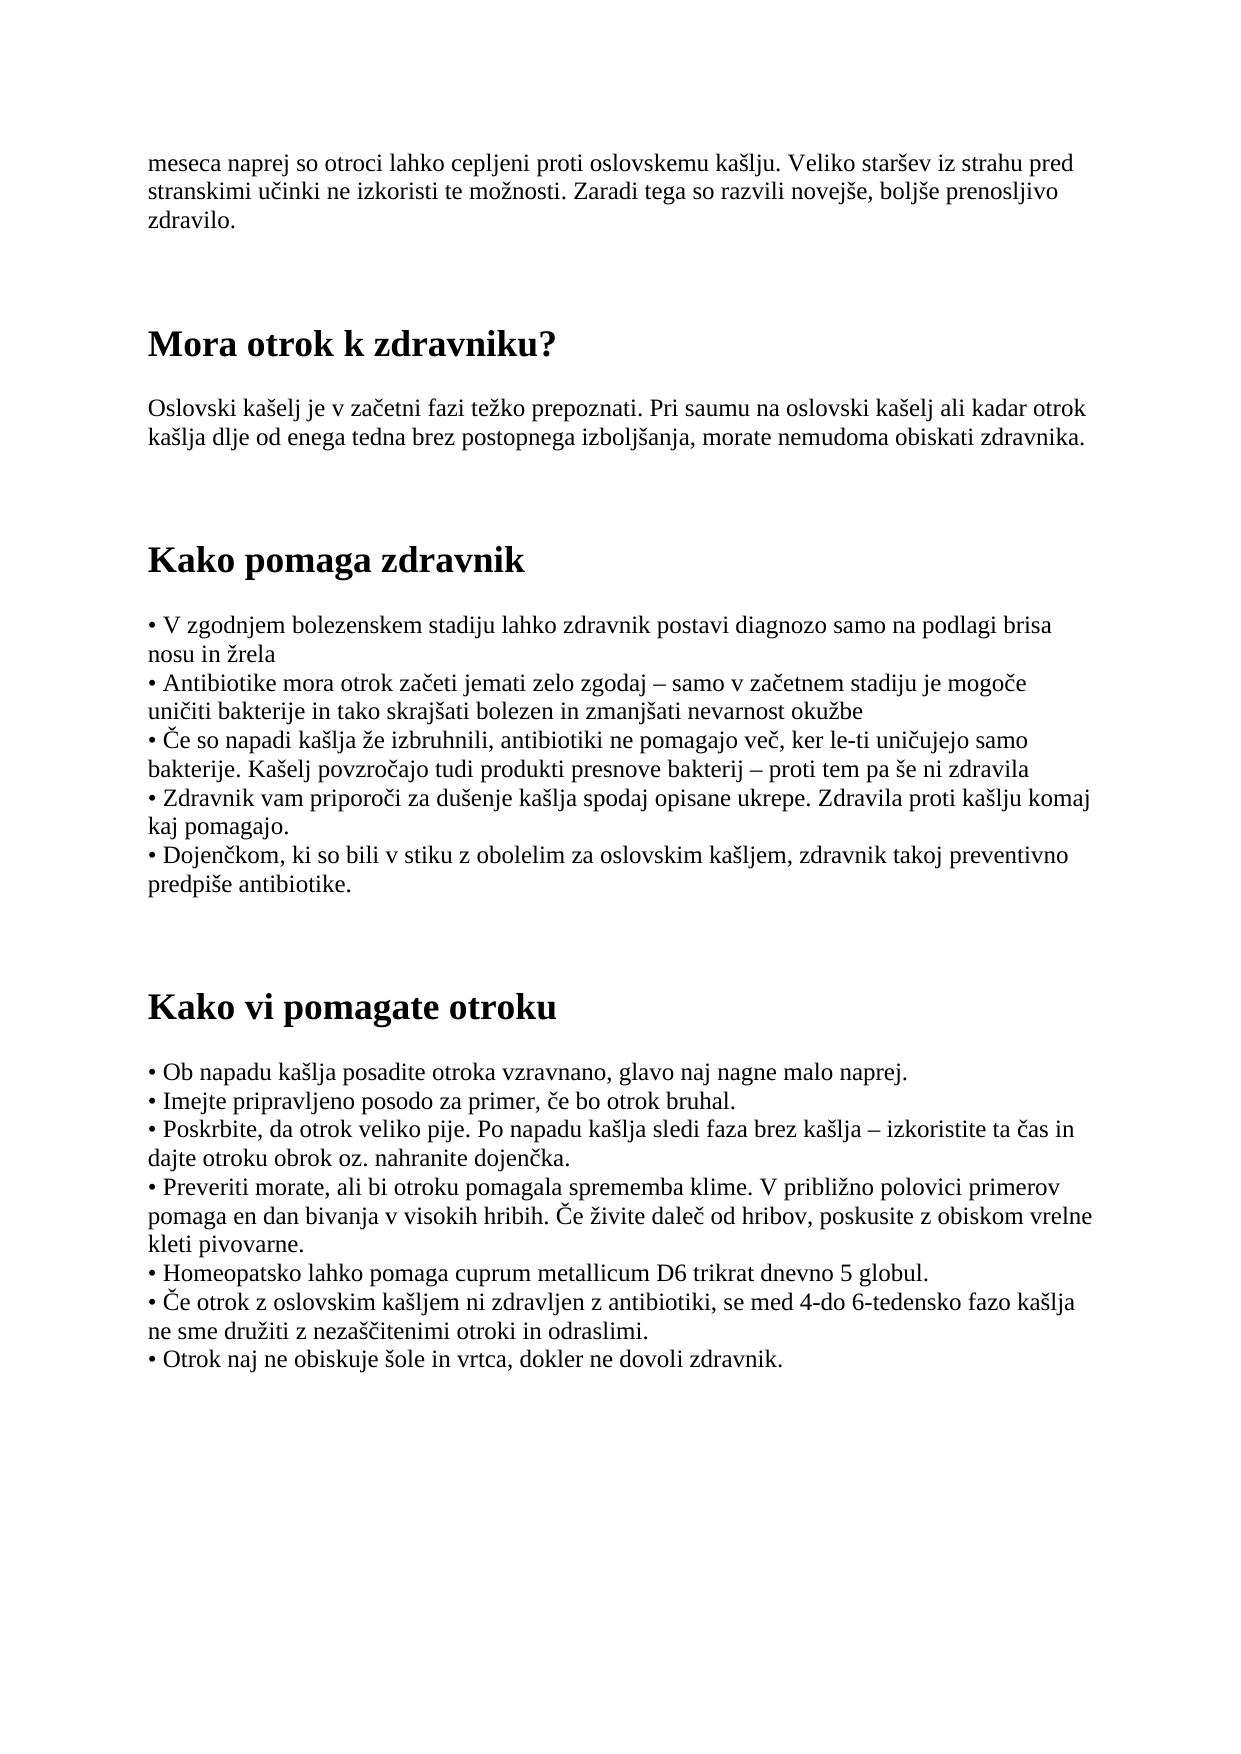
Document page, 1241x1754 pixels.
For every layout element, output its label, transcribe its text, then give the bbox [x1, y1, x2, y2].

text • V zgodnjem bolezenskem stadiju lahko zdravnik postavi diagnozo samo na podlagi brisa nosu in žrela • Antibiotike mora otrok začeti jemati zelo zgodaj – samo v začetnem stadiju je mogoče uničiti bakterije in tako skrajšati bolezen in zmanjšati nevarnost okužbe • Če so napadi kašlja že izbruhnili, antibiotiki ne pomagajo več, ker le-ti uničujejo samo bakterije. Kašelj povzročajo tudi produkti presnove bakterij – proti tem pa še ni zdravila • Zdravnik vam priporoči za dušenje kašlja spodaj opisane ukrepe. Zdravila proti kašlju komaj kaj pomagajo. • Dojenčkom, ki so bili v stiku z obolelim za oslovskim kašljem, zdravnik takoj preventivno predpiše antibiotike. [148, 610, 1093, 898]
subtitle Mora otrok k zdravniku? [148, 321, 1093, 364]
subtitle Kako pomaga zdravnik [148, 538, 1093, 581]
text meseca naprej so otroci lahko cepljeni proti oslovskemu kašlju. Veliko staršev iz strahu pred stranskimi učinki ne izkoristi te možnosti. Zaradi tega so razvili novejše, boljše prenosljivo zdravilo. [148, 148, 1093, 234]
subtitle Kako vi pomagate otroku [148, 985, 1093, 1028]
text Oslovski kašelj je v začetni fazi težko prepoznati. Pri saumu na oslovski kašelj ali kadar otrok kašlja dlje od enega tedna brez postopnega izboljšanja, morate nemudoma obiskati zdravnika. [148, 393, 1093, 451]
text • Ob napadu kašlja posadite otroka vzravnano, glavo naj nagne malo naprej. • Imejte pripravljeno posodo za primer, če bo otrok bruhal. • Poskrbite, da otrok veliko pije. Po napadu kašlja sledi faza brez kašlja – izkoristite ta čas in dajte otroku obrok oz. nahranite dojenčka. • Preveriti morate, ali bi otroku pomagala sprememba klime. V približno polovici primerov pomaga en dan bivanja v visokih hribih. Če živite daleč od hribov, poskusite z obiskom vrelne kleti pivovarne. • Homeopatsko lahko pomaga cuprum metallicum D6 trikrat dnevno 5 globul. • Če otrok z oslovskim kašljem ni zdravljen z antibiotiki, se med 4-do 6-tedensko fazo kašlja ne sme družiti z nezaščitenimi otroki in odraslimi. • Otrok naj ne obiskuje šole in vrtca, dokler ne dovoli zdravnik. [148, 1057, 1093, 1373]
